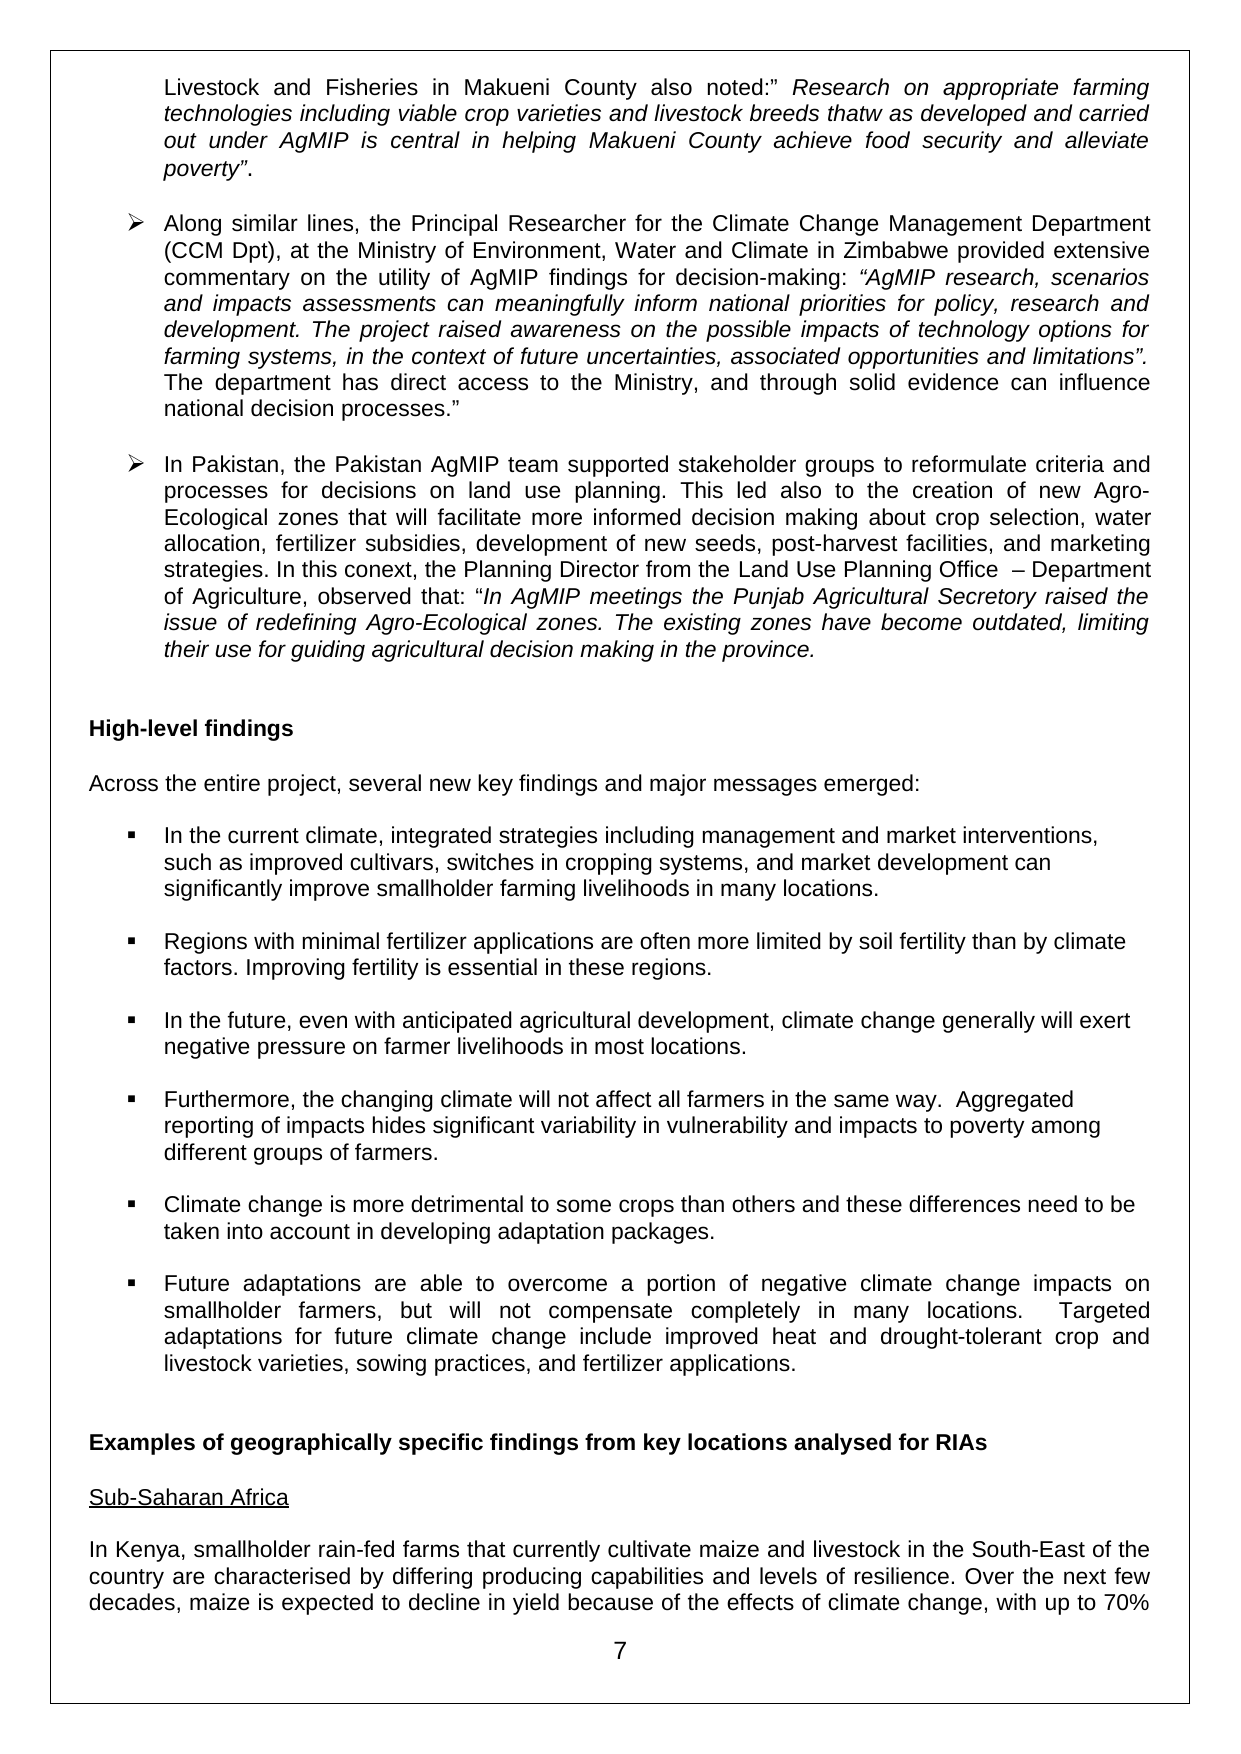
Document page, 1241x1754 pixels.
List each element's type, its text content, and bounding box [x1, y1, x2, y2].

text High-level findings [89, 714, 1152, 741]
list Climate change is more detrimental to some crops than others and these differences need to be taken into account in developing adaptation packages. [126, 1191, 1152, 1244]
list In the future, even with anticipated agricultural development, climate change generally will exert negative pressure on farmer livelihoods in most locations. [126, 1007, 1152, 1059]
text Across the entire project, several new key findings and major messages emerged: [89, 770, 1152, 796]
list Regions with minimal fertilizer applications are often more limited by soil fertility than by climate factors. Improving fertility is essential in these regions. [126, 928, 1152, 981]
list Along similar lines, the Principal Researcher for the Climate Change Management Department (CCM Dpt), at the Ministry of Environment, Water and Climate in Zimbabwe provided extensive commentary on the utility of AgMIP findings for decision-making: “AgMIP research, scenarios and impacts assessments can meaningfully inform national priorities for policy, research and development. The project raised awareness on the possible impacts of technology options for farming systems, in the context of future uncertainties, associated opportunities and limitations”. The department has direct access to the Ministry, and through solid evidence can influence national decision processes.” [126, 210, 1152, 451]
list Furthermore, the changing climate will not affect all farmers in the same way. Aggregated reporting of impacts hides significant variability in vulnerability and impacts to poverty among different groups of farmers. [126, 1086, 1152, 1165]
list In the current climate, integrated strategies including management and market interventions, such as improved cultivars, switches in cropping systems, and market development can significantly improve smallholder farming livelihoods in many locations. [126, 822, 1152, 901]
list Livestock and Fisheries in Makueni County also noted:” Research on appropriate farming technologies including viable crop varieties and livestock breeds thatw as developed and carried out under AgMIP is central in helping Makueni County achieve food security and alleviate poverty”. [126, 74, 1152, 210]
list Future adaptations are able to overcome a portion of negative climate change impacts on smallholder farmers, but will not compensate completely in many locations. Targeted adaptations for future climate change include improved heat and drought-tolerant crop and livestock varieties, sowing practices, and fertilizer applications. [126, 1270, 1152, 1376]
text Examples of geographically specific findings from key locations analysed for RIAs [89, 1428, 1152, 1455]
list In Pakistan, the Pakistan AgMIP team supported stakeholder groups to reformulate criteria and processes for decisions on land use planning. This led also to the creation of new Agro-Ecological zones that will facilitate more informed decision making about crop selection, water allocation, fertilizer subsidies, development of new seeds, post-harvest facilities, and marketing strategies. In this conext, the Planning Director from the Land Use Planning Office – Department of Agriculture, observed that: “In AgMIP meetings the Punjab Agricultural Secretory raised the issue of redefining Agro-Ecological zones. The existing zones have become outdated, limiting their use for guiding agricultural decision making in the province. [126, 451, 1152, 662]
text Sub-Saharan Africa [89, 1484, 1152, 1510]
text In Kenya, smallholder rain-fed farms that currently cultivate maize and livestock in the South-East of the country are characterised by differing producing capabilities and levels of resilience. Over the next few decades, maize is expected to decline in yield because of the effects of climate change, with up to 70% [89, 1510, 1152, 1615]
